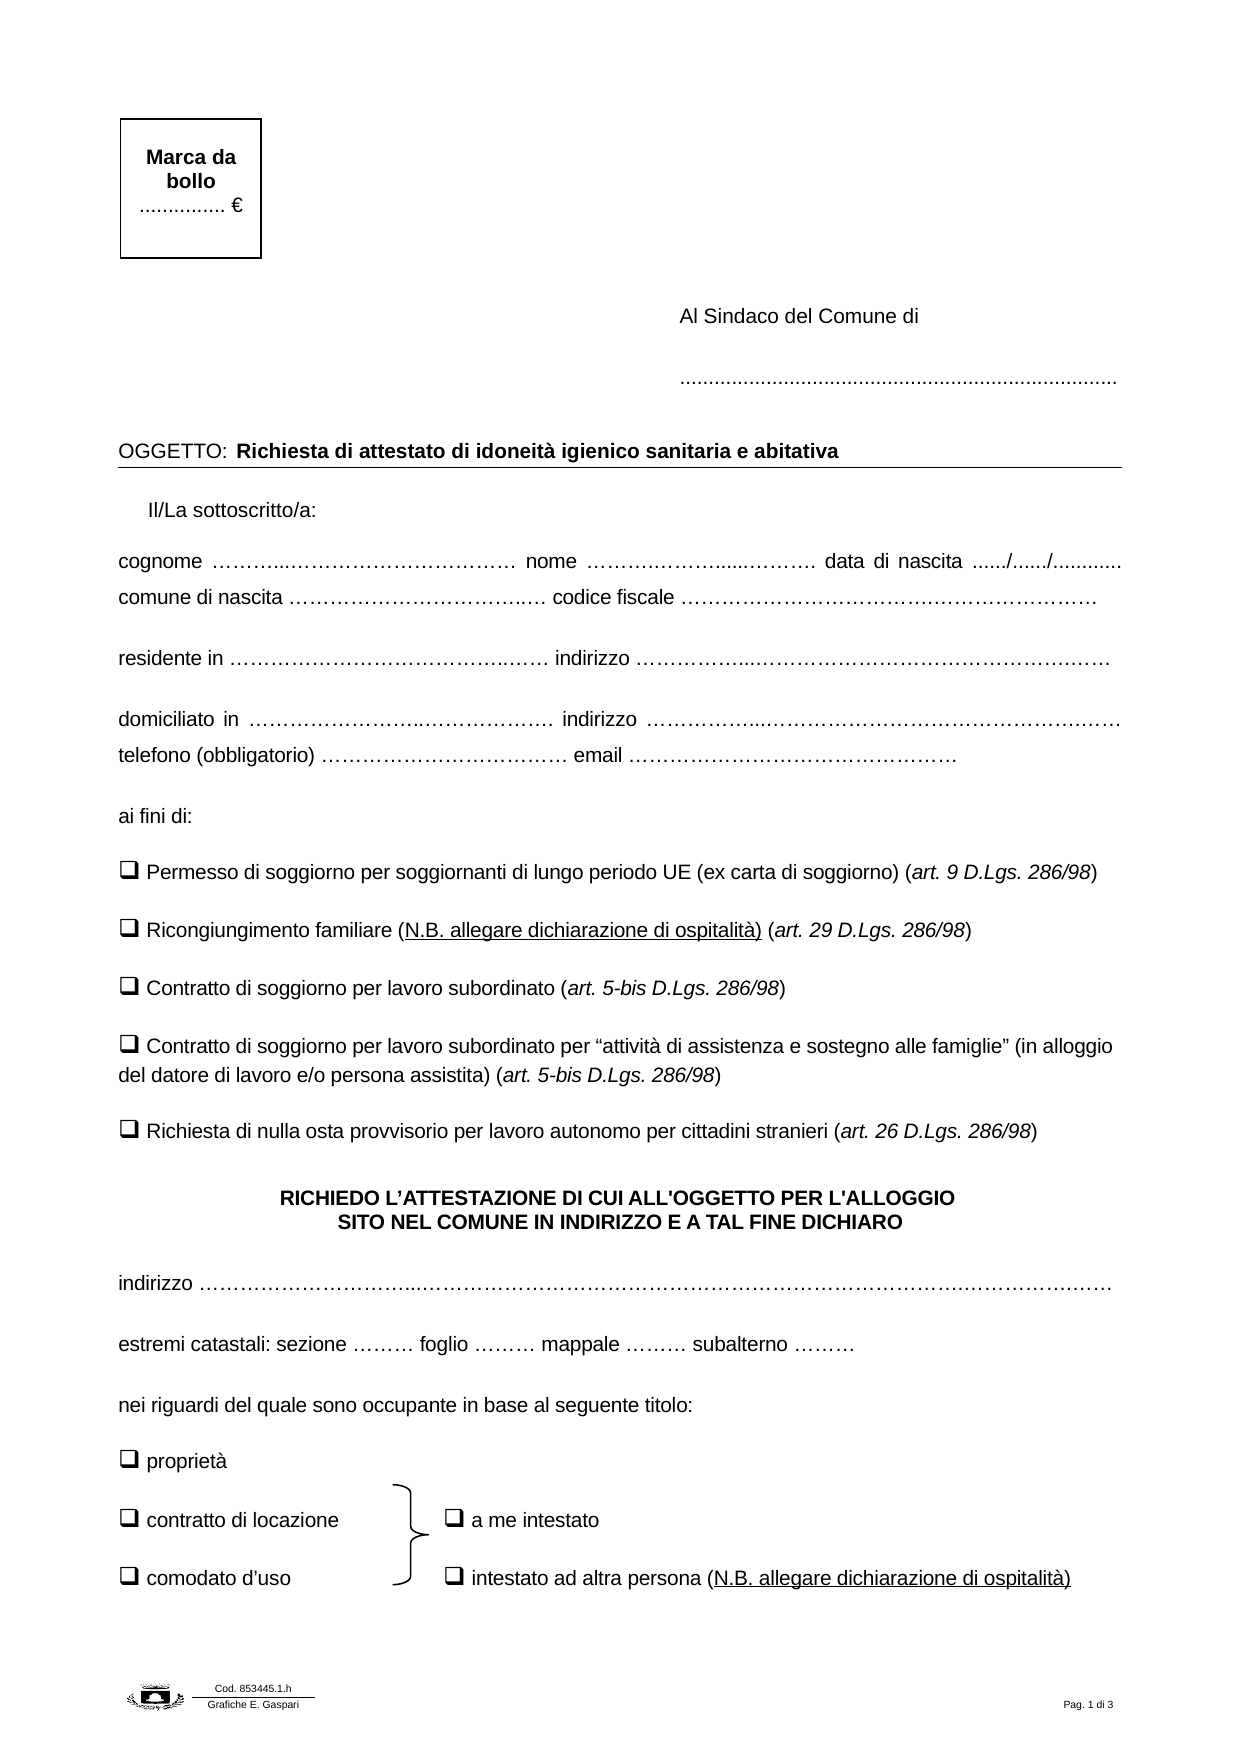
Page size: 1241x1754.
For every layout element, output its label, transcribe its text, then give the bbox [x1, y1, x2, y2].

text residente in …………………………………..…… indirizzo ……………...……………………………………….…… [118, 646, 1122, 670]
text cognome ………...…………………………… nome ……….………......………. data di nascita ....../....../............ comune di nascita ……………………………..… codice fiscale ……………………………….…………………… [118, 549, 1122, 609]
text  a me intestato [412, 1504, 1122, 1532]
text RICHIEDO L’ATTESTAZIONE DI CUI ALL'OGGETTO PER L'ALLOGGIO SITO NEL COMUNE IN INDIRIZZO E A TAL FINE DICHIARO [118, 1186, 1122, 1234]
text  contratto di locazione [118, 1504, 412, 1532]
text ai fini di: [118, 804, 1122, 828]
text  comodato d’uso  intestato ad altra persona (N.B. allegare dichiarazione di ospitalità) [118, 1562, 1122, 1590]
text  proprietà [118, 1446, 1122, 1474]
text OGGETTO: Richiesta di attestato di idoneità igienico sanitaria e abitativa [118, 438, 1122, 462]
text  Contratto di soggiorno per lavoro subordinato per “attività di assistenza e sostegno alle famiglie” (in alloggio del datore di lavoro e/o persona assistita) (art. 5-bis D.Lgs. 286/98) [118, 1031, 1122, 1087]
text ............................................................................ [679, 365, 1122, 389]
text domiciliato in ……………………..………………. indirizzo ……………...……………………………………….…… telefono (obbligatorio) ……………………………… email ………………………………………… [118, 707, 1122, 767]
text indirizzo …………………………...…………………………………………………………………….…………….…… [118, 1271, 1122, 1295]
text nei riguardi del quale sono occupante in base al seguente titolo: [118, 1393, 1122, 1417]
text  Richiesta di nulla osta provvisorio per lavoro autonomo per cittadini stranieri (art. 26 D.Lgs. 286/98) [118, 1115, 1122, 1144]
text  Ricongiungimento familiare (N.B. allegare dichiarazione di ospitalità) (art. 29 D.Lgs. 286/98) [118, 914, 1122, 943]
text Al Sindaco del Comune di [679, 304, 1122, 328]
text estremi catastali: sezione ……… foglio ……… mappale ……… subalterno ……… [118, 1332, 1122, 1356]
text  Contratto di soggiorno per lavoro subordinato (art. 5-bis D.Lgs. 286/98) [118, 972, 1122, 1001]
text Il/La sottoscritto/a: [118, 495, 1122, 522]
text  Permesso di soggiorno per soggiornanti di lungo periodo UE (ex carta di soggiorno) (art. 9 D.Lgs. 286/98) [118, 856, 1122, 885]
text Marca da bollo ............... € [136, 145, 246, 217]
